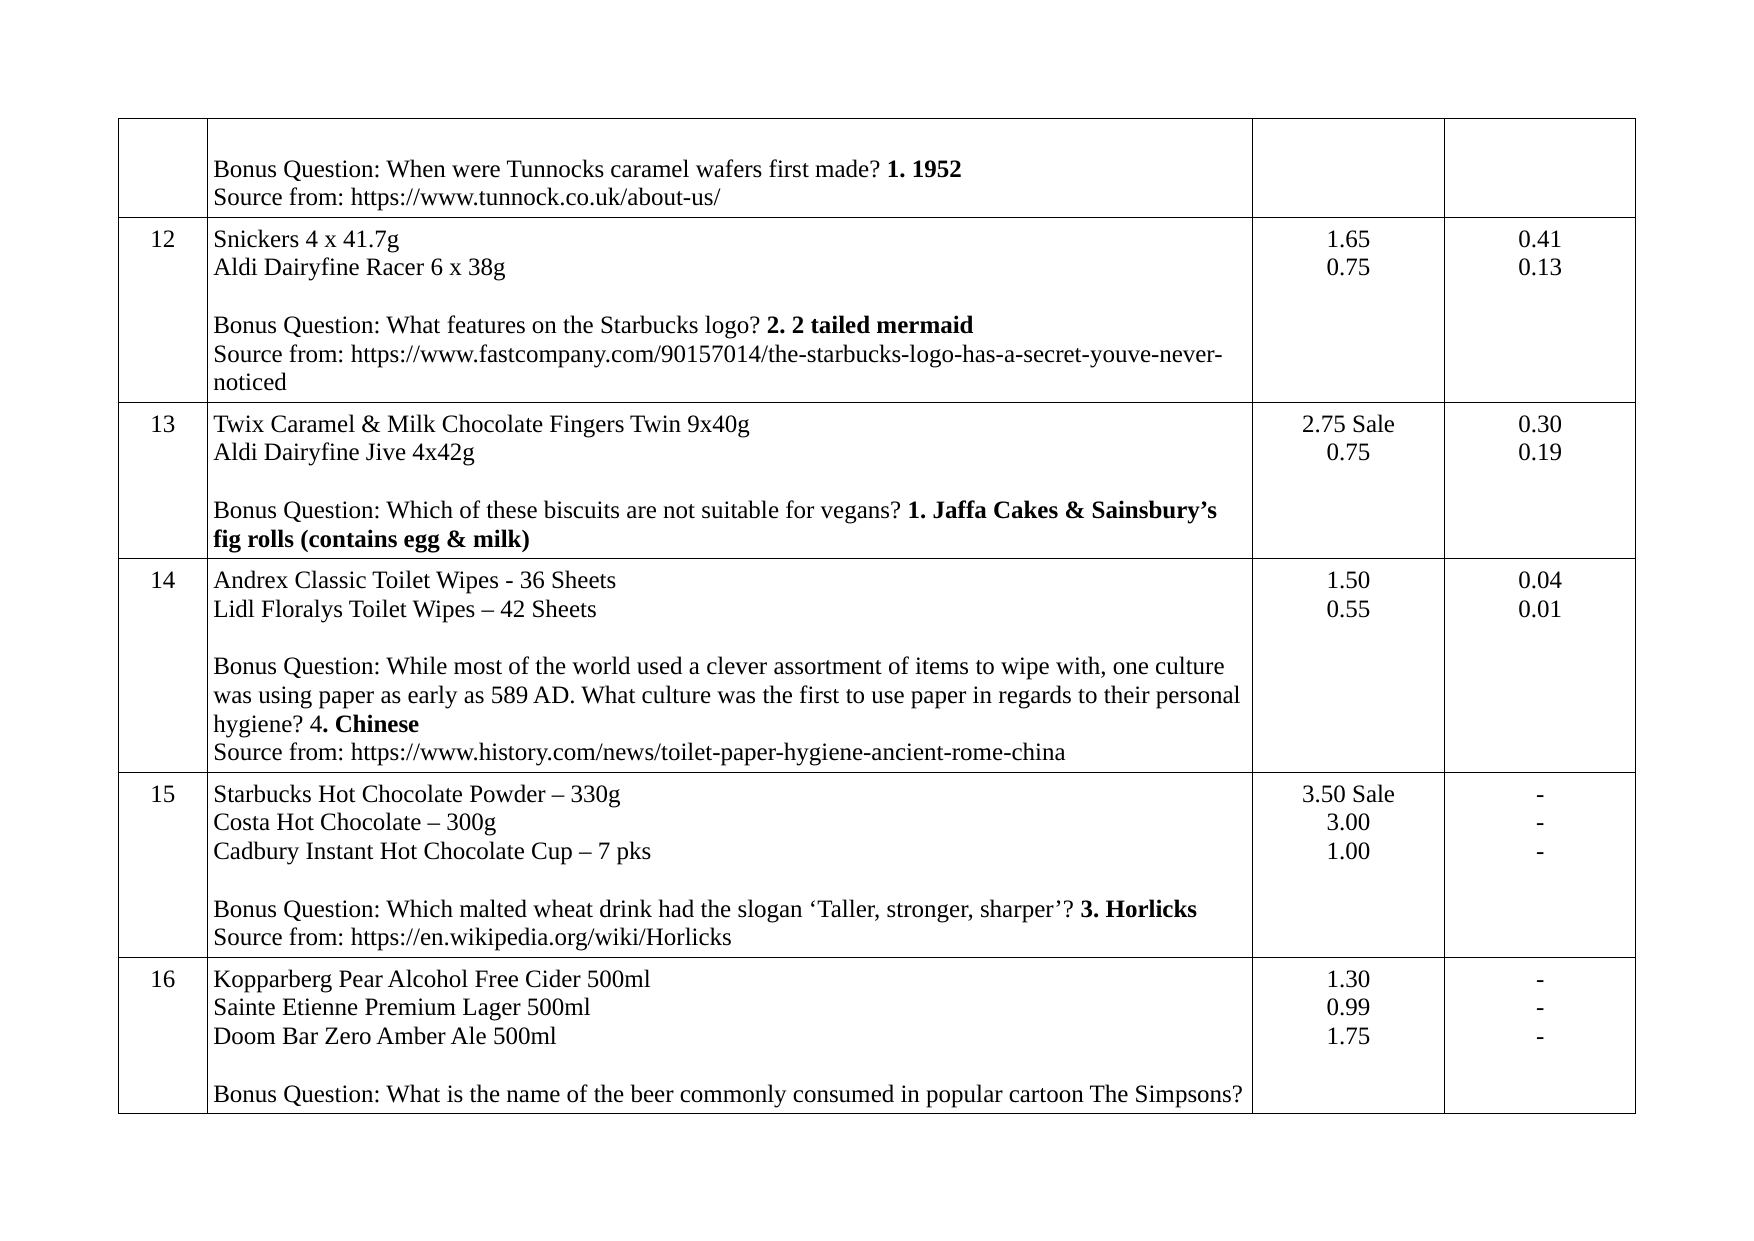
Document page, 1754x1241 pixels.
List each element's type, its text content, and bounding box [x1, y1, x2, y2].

table_cell [1445, 119, 1635, 217]
table_cell 14 [119, 559, 207, 772]
table_cell 2.75 Sale 0.75 [1253, 403, 1444, 558]
table_cell - - - [1445, 773, 1635, 957]
table_cell 1.65 0.75 [1253, 218, 1444, 402]
table_cell 15 [119, 773, 207, 957]
table_cell Starbucks Hot Chocolate Powder – 330g Costa Hot Chocolate – 300g Cadbury Instant Hot Chocolate Cup – 7 pks Bonus Question: Which malted wheat drink had the slogan ‘Taller, stronger, sharper’? 3. Horlicks Source from: https://en.wikipedia.org/wiki/Horlicks [208, 773, 1252, 957]
table_cell 3.50 Sale 3.00 1.00 [1253, 773, 1444, 957]
table_cell Twix Caramel & Milk Chocolate Fingers Twin 9x40g Aldi Dairyfine Jive 4x42g Bonus Question: Which of these biscuits are not suitable for vegans? 1. Jaffa Cakes & Sainsbury’s fig rolls (contains egg & milk) [208, 403, 1252, 558]
table_cell 13 [119, 403, 207, 558]
table_cell - - - [1445, 958, 1635, 1113]
table_cell 0.41 0.13 [1445, 218, 1635, 402]
table_cell Bonus Question: When were Tunnocks caramel wafers first made? 1. 1952 Source from: https://www.tunnock.co.uk/about-us/ [208, 119, 1252, 217]
table_cell 1.30 0.99 1.75 [1253, 958, 1444, 1113]
table_cell 0.30 0.19 [1445, 403, 1635, 558]
table_cell 16 [119, 958, 207, 1113]
table_cell 12 [119, 218, 207, 402]
table_cell 0.04 0.01 [1445, 559, 1635, 772]
table_cell Snickers 4 x 41.7g Aldi Dairyfine Racer 6 x 38g Bonus Question: What features on the Starbucks logo? 2. 2 tailed mermaid Source from: https://www.fastcompany.com/90157014/the-starbucks-logo-has-a-secret-youve-never-noticed [208, 218, 1252, 402]
table_cell Andrex Classic Toilet Wipes - 36 Sheets Lidl Floralys Toilet Wipes – 42 Sheets Bonus Question: While most of the world used a clever assortment of items to wipe with, one culture was using paper as early as 589 AD. What culture was the first to use paper in regards to their personal hygiene? 4. Chinese Source from: https://www.history.com/news/toilet-paper-hygiene-ancient-rome-china [208, 559, 1252, 772]
table_cell Kopparberg Pear Alcohol Free Cider 500ml Sainte Etienne Premium Lager 500ml Doom Bar Zero Amber Ale 500ml Bonus Question: What is the name of the beer commonly consumed in popular cartoon The Simpsons? [208, 958, 1252, 1113]
table_cell [1253, 119, 1444, 217]
table_cell 1.50 0.55 [1253, 559, 1444, 772]
table_cell [119, 119, 207, 217]
